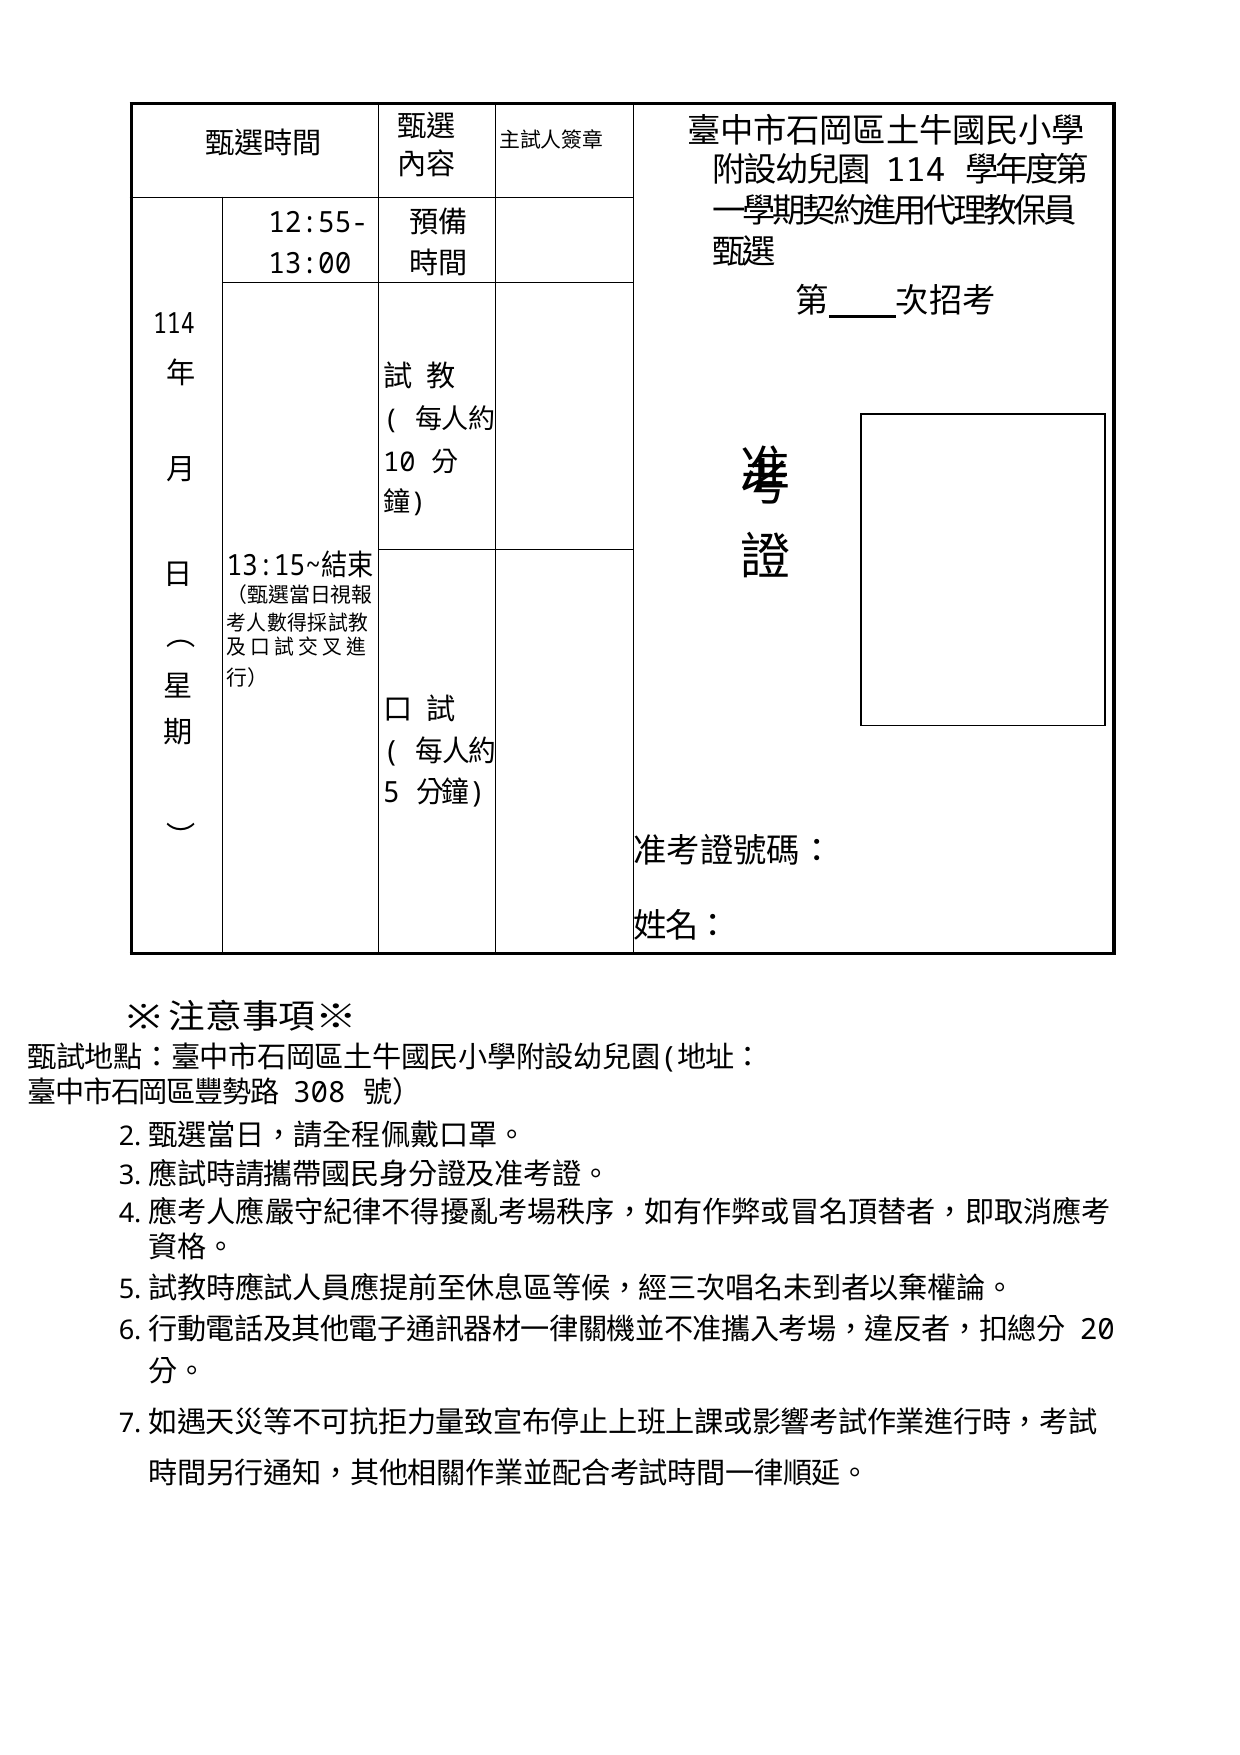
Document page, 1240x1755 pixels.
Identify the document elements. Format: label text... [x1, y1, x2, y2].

table_cell 星 期 [133, 660, 222, 768]
table_header 甄選時間 [133, 105, 378, 197]
table_cell [133, 240, 222, 282]
table_cell [496, 198, 633, 282]
table_cell 13:15~結束 （甄選當日視報 [223, 520, 378, 608]
table_cell [379, 810, 495, 952]
table_cell [496, 283, 633, 548]
list 應考人應嚴守紀律不得擾亂考場秩序，如有作弊或冒名頂替者，即取消應考資格。 [119, 1194, 1123, 1266]
table_cell 13:00 [223, 240, 378, 282]
table_cell [133, 198, 222, 240]
table_cell 5 分鐘) [379, 769, 495, 810]
table_cell 口 試 ( 每人約 [379, 660, 495, 768]
text ※注意事項※ [119, 990, 1212, 1038]
table_header 甄選 內容 [379, 105, 495, 197]
text 分。 [148, 1348, 1212, 1390]
list 試教時應試人員應提前至休息區等候，經三次唱名未到者以棄權論。 [119, 1266, 1212, 1306]
list 如遇天災等不可抗拒力量致宣布停止上班上課或影響考試作業進行時，考試時間另行通知，其他相關作業並配合考試時間一律順延。 [119, 1391, 1111, 1494]
table_cell ( 每人約 [379, 397, 495, 437]
table_cell 考人數得採試教 及口試交叉進 [223, 608, 378, 660]
table_cell 12:55- [223, 198, 378, 240]
list 行動電話及其他電子通訊器材一律關機並不准攜入考場，違反者，扣總分 20 [119, 1306, 1212, 1348]
table_cell ︶ [133, 810, 222, 952]
table_cell 年 [133, 343, 222, 397]
table_cell 10 分鐘) [379, 437, 495, 520]
table_cell [223, 769, 378, 810]
table_cell [223, 283, 378, 343]
table_header 主試人簽章 [496, 105, 633, 197]
table_cell ︵ [133, 608, 222, 660]
table_cell [133, 397, 222, 437]
table_cell [223, 397, 378, 437]
table_cell [379, 608, 495, 660]
table_cell [379, 283, 495, 343]
list 應試時請攜帶國民身分證及准考證。 [119, 1153, 1212, 1193]
list 甄選當日，請全程佩戴口罩。 [119, 1111, 1212, 1153]
table_cell 時間 [379, 240, 495, 282]
table_cell 114 [133, 282, 222, 343]
table_cell 行） [223, 660, 378, 768]
table_cell 預備 [379, 198, 495, 240]
list 甄試地點：臺中市石岡區土牛國民小學附設幼兒園(地址：臺中市石岡區豐勢路 308 號） [0, 1039, 790, 1111]
table_cell 試 教 [379, 343, 495, 397]
table_cell 月 [133, 437, 222, 520]
table_cell [223, 810, 378, 952]
table_cell [223, 437, 378, 520]
table_header 臺中市石岡區土牛國民小學附設幼兒園 114 學年度第一學期契約進用代理教保員甄選 第 次招考 准 考 證 准考證號碼： 姓名： [634, 105, 1112, 952]
table_cell [496, 550, 633, 952]
table_cell 日 [133, 520, 222, 608]
table_cell [379, 520, 495, 548]
table_cell [223, 343, 378, 397]
table_cell [379, 550, 495, 608]
table_cell [133, 769, 222, 810]
